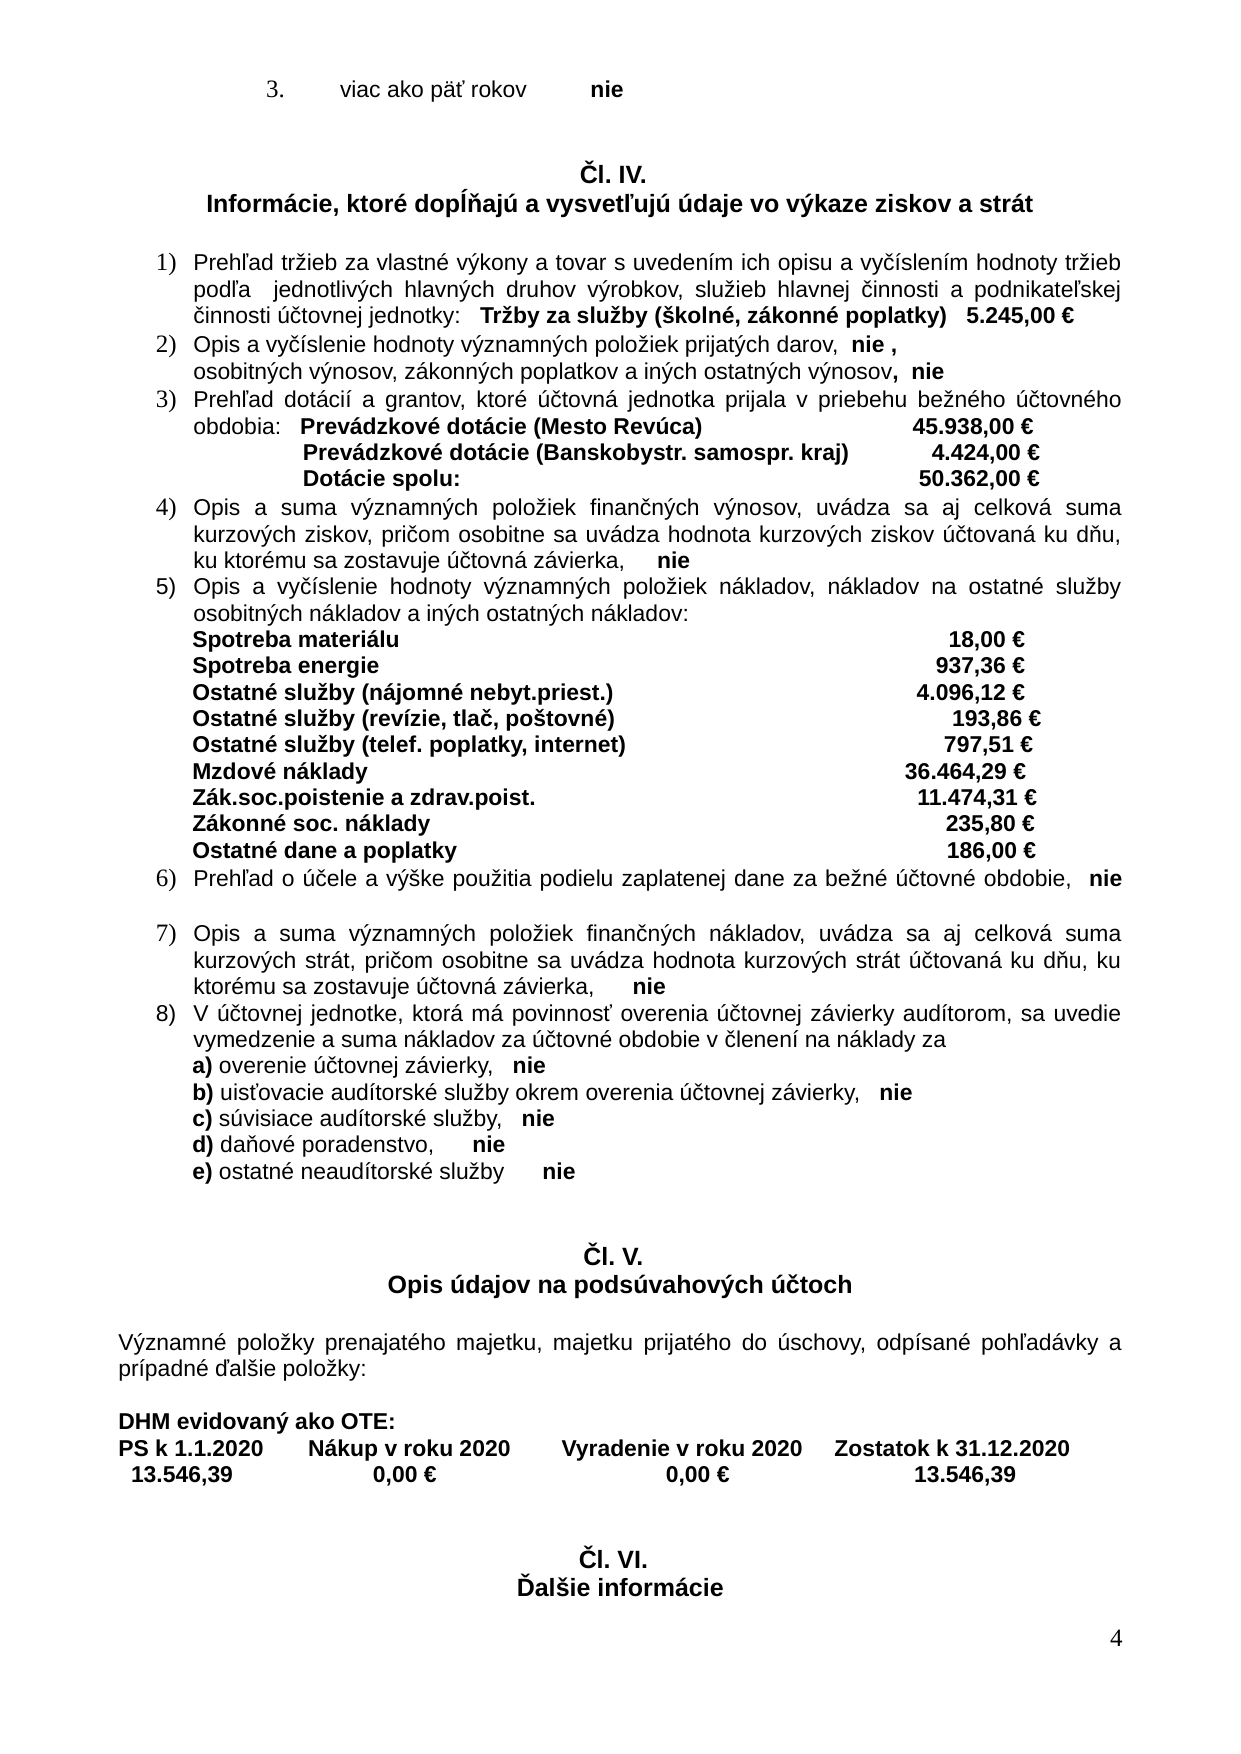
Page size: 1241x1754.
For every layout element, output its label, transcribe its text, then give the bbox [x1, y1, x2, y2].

text e) ostatné neaudítorské služby nie [192, 1158, 1122, 1184]
text Ostatné služby (nájomné nebyt.priest.) 4.096,12 € [118, 679, 1122, 705]
list Opis a suma významných položiek finančných nákladov, uvádza sa aj celková suma kurzových strát, pričom osobitne sa uvádza hodnota kurzových strát účtovaná ku dňu, ku ktorému sa zostavuje účtovná závierka, nie [156, 918, 1122, 1000]
text 13.546,39 0,00 € 0,00 € 13.546,39 [118, 1461, 1122, 1487]
text d) daňové poradenstvo, nie [192, 1131, 1122, 1158]
list viac ako päť rokov nie [266, 74, 1122, 102]
text Spotreba materiálu 18,00 € [118, 626, 1122, 652]
list V účtovnej jednotke, ktorá má povinnosť overenia účtovnej závierky audítorom, sa uvedie vymedzenie a suma nákladov za účtovné obdobie v členení na náklady za [156, 1000, 1122, 1052]
list Prehľad dotácií a grantov, ktoré účtovná jednotka prijala v priebehu bežného účtovného obdobia: Prevádzkové dotácie (Mesto Revúca) 45.938,00 € [156, 384, 1122, 439]
text c) súvisiace audítorské služby, nie [192, 1105, 1122, 1131]
subtitle Čl. V. [118, 1242, 1122, 1270]
text Ostatné služby (revízie, tlač, poštovné) 193,86 € [118, 705, 1122, 731]
text Spotreba energie 937,36 € [192, 652, 1122, 679]
text Mzdové náklady 36.464,29 € [118, 758, 1122, 784]
text Prevádzkové dotácie (Banskobystr. samospr. kraj) 4.424,00 € [118, 439, 1122, 465]
list Opis a suma významných položiek finančných výnosov, uvádza sa aj celková suma kurzových ziskov, pričom osobitne sa uvádza hodnota kurzových ziskov účtovaná ku dňu, ku ktorému sa zostavuje účtovná závierka, nie [156, 492, 1122, 573]
text Informácie, ktoré dopĺňajú a vysvetľujú údaje vo výkaze ziskov a strát [118, 189, 1122, 217]
text Významné položky prenajatého majetku, majetku prijatého do úschovy, odpísané pohľadávky a prípadné ďalšie položky: [118, 1329, 1122, 1382]
text a) overenie účtovnej závierky, nie [192, 1052, 1122, 1079]
list Prehľad o účele a výške použitia podielu zaplatenej dane za bežné účtovné obdobie, nie [156, 863, 1122, 918]
subtitle Čl. VI. [118, 1545, 1122, 1573]
text Ďalšie informácie [118, 1573, 1122, 1602]
text Ostatné dane a poplatky 186,00 € [118, 837, 1122, 863]
text Zákonné soc. náklady 235,80 € [118, 810, 1122, 837]
text osobitných výnosov, zákonných poplatkov a iných ostatných výnosov, nie [193, 358, 1122, 384]
list Prehľad tržieb za vlastné výkony a tovar s uvedením ich opisu a vyčíslením hodnoty tržieb podľa jednotlivých hlavných druhov výrobkov, služieb hlavnej činnosti a podnikateľskej činnosti účtovnej jednotky: Tržby za služby (školné, zákonné poplatky) 5.245,00 € [156, 247, 1122, 329]
text Dotácie spolu: 50.362,00 € [118, 465, 1122, 492]
text PS k 1.1.2020 Nákup v roku 2020 Vyradenie v roku 2020 Zostatok k 31.12.2020 [118, 1434, 1122, 1461]
text Opis údajov na podsúvahových účtoch [118, 1270, 1122, 1299]
list Opis a vyčíslenie hodnoty významných položiek prijatých darov, nie , [156, 329, 1122, 358]
list Opis a vyčíslenie hodnoty významných položiek nákladov, nákladov na ostatné služby osobitných nákladov a iných ostatných nákladov: [156, 573, 1122, 626]
subtitle Čl. IV. [118, 160, 1122, 189]
text Ostatné služby (telef. poplatky, internet) 797,51 € [118, 731, 1122, 758]
text DHM evidovaný ako OTE: [118, 1408, 1122, 1434]
text b) uisťovacie audítorské služby okrem overenia účtovnej závierky, nie [192, 1079, 1122, 1105]
text Zák.soc.poistenie a zdrav.poist. 11.474,31 € [118, 784, 1122, 810]
